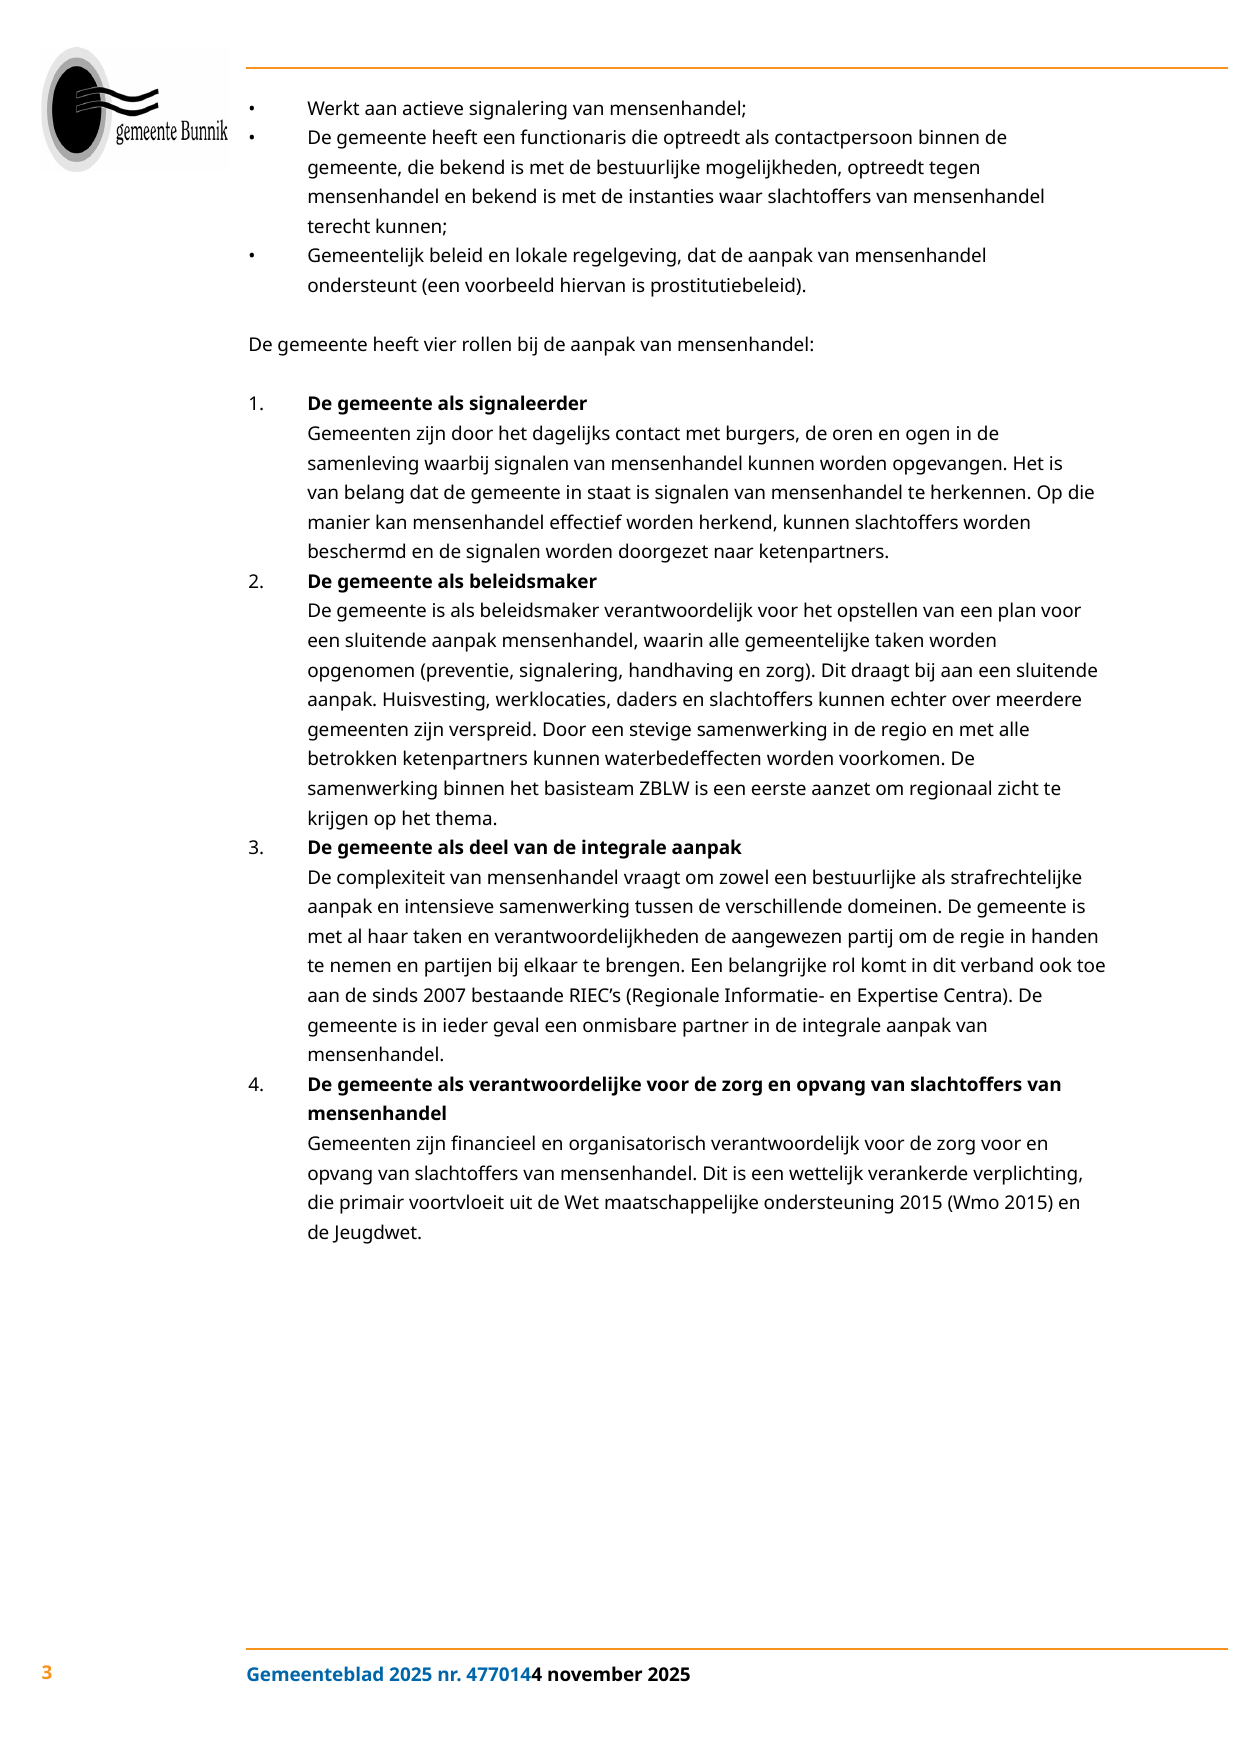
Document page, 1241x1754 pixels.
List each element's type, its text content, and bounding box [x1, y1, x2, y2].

list gemeente is in ieder geval een onmisbare partner in de integrale aanpak van [248, 1012, 1152, 1038]
list mensenhandel en bekend is met de instanties waar slachtoffers van mensenhandel [248, 183, 1152, 209]
list De gemeente als beleidsmaker [248, 568, 1152, 594]
list Gemeentelijk beleid en lokale regelgeving, dat de aanpak van mensenhandel [248, 243, 1152, 268]
list aanpak. Huisvesting, werklocaties, daders en slachtoffers kunnen echter over meerdere [248, 686, 1152, 712]
list mensenhandel. [248, 1041, 1152, 1067]
list opvang van slachtoffers van mensenhandel. Dit is een wettelijk verankerde verplichting, [248, 1160, 1152, 1186]
list betrokken ketenpartners kunnen waterbedeffecten worden voorkomen. De [248, 746, 1152, 771]
text De gemeente heeft vier rollen bij de aanpak van mensenhandel: [248, 331, 1152, 357]
list ondersteunt (een voorbeeld hiervan is prostitutiebeleid). [248, 272, 1152, 298]
list De gemeente is als beleidsmaker verantwoordelijk voor het opstellen van een plan voor [248, 598, 1152, 623]
list beschermd en de signalen worden doorgezet naar ketenpartners. [248, 538, 1152, 564]
list terecht kunnen; [248, 213, 1152, 239]
list samenwerking binnen het basisteam ZBLW is een eerste aanzet om regionaal zicht te [248, 775, 1152, 801]
list opgenomen (preventie, signalering, handhaving en zorg). Dit draagt bij aan een sluitende [248, 657, 1152, 683]
list manier kan mensenhandel effectief worden herkend, kunnen slachtoffers worden [248, 509, 1152, 535]
list de Jeugdwet. [248, 1219, 1152, 1245]
list met al haar taken en verantwoordelijkheden de aangewezen partij om de regie in handen [248, 923, 1152, 949]
list Gemeenten zijn financieel en organisatorisch verantwoordelijk voor de zorg voor en [248, 1130, 1152, 1156]
list aanpak en intensieve samenwerking tussen de verschillende domeinen. De gemeente is [248, 893, 1152, 919]
picture [41, 47, 231, 172]
list mensenhandel [248, 1101, 1152, 1126]
list samenleving waarbij signalen van mensenhandel kunnen worden opgevangen. Het is [248, 450, 1152, 476]
list gemeenten zijn verspreid. Door een stevige samenwerking in de regio en met alle [248, 716, 1152, 742]
list De gemeente als signaleerder [248, 391, 1152, 416]
list krijgen op het thema. [248, 805, 1152, 831]
list die primair voortvloeit uit de Wet maatschappelijke ondersteuning 2015 (Wmo 2015) en [248, 1189, 1152, 1215]
list Werkt aan actieve signalering van mensenhandel; [248, 95, 1152, 121]
list De gemeente als deel van de integrale aanpak [248, 834, 1152, 860]
list van belang dat de gemeente in staat is signalen van mensenhandel te herkennen. Op die [248, 479, 1152, 505]
list gemeente, die bekend is met de bestuurlijke mogelijkheden, optreedt tegen [248, 154, 1152, 180]
list te nemen en partijen bij elkaar te brengen. Een belangrijke rol komt in dit verband ook toe [248, 953, 1152, 978]
list De gemeente heeft een functionaris die optreedt als contactpersoon binnen de [248, 124, 1152, 150]
list een sluitende aanpak mensenhandel, waarin alle gemeentelijke taken worden [248, 627, 1152, 653]
list De complexiteit van mensenhandel vraagt om zowel een bestuurlijke als strafrechtelijke [248, 864, 1152, 890]
list Gemeenten zijn door het dagelijks contact met burgers, de oren en ogen in de [248, 420, 1152, 446]
list De gemeente als verantwoordelijke voor de zorg en opvang van slachtoffers van [248, 1071, 1152, 1097]
list aan de sinds 2007 bestaande RIEC’s (Regionale Informatie- en Expertise Centra). De [248, 982, 1152, 1008]
